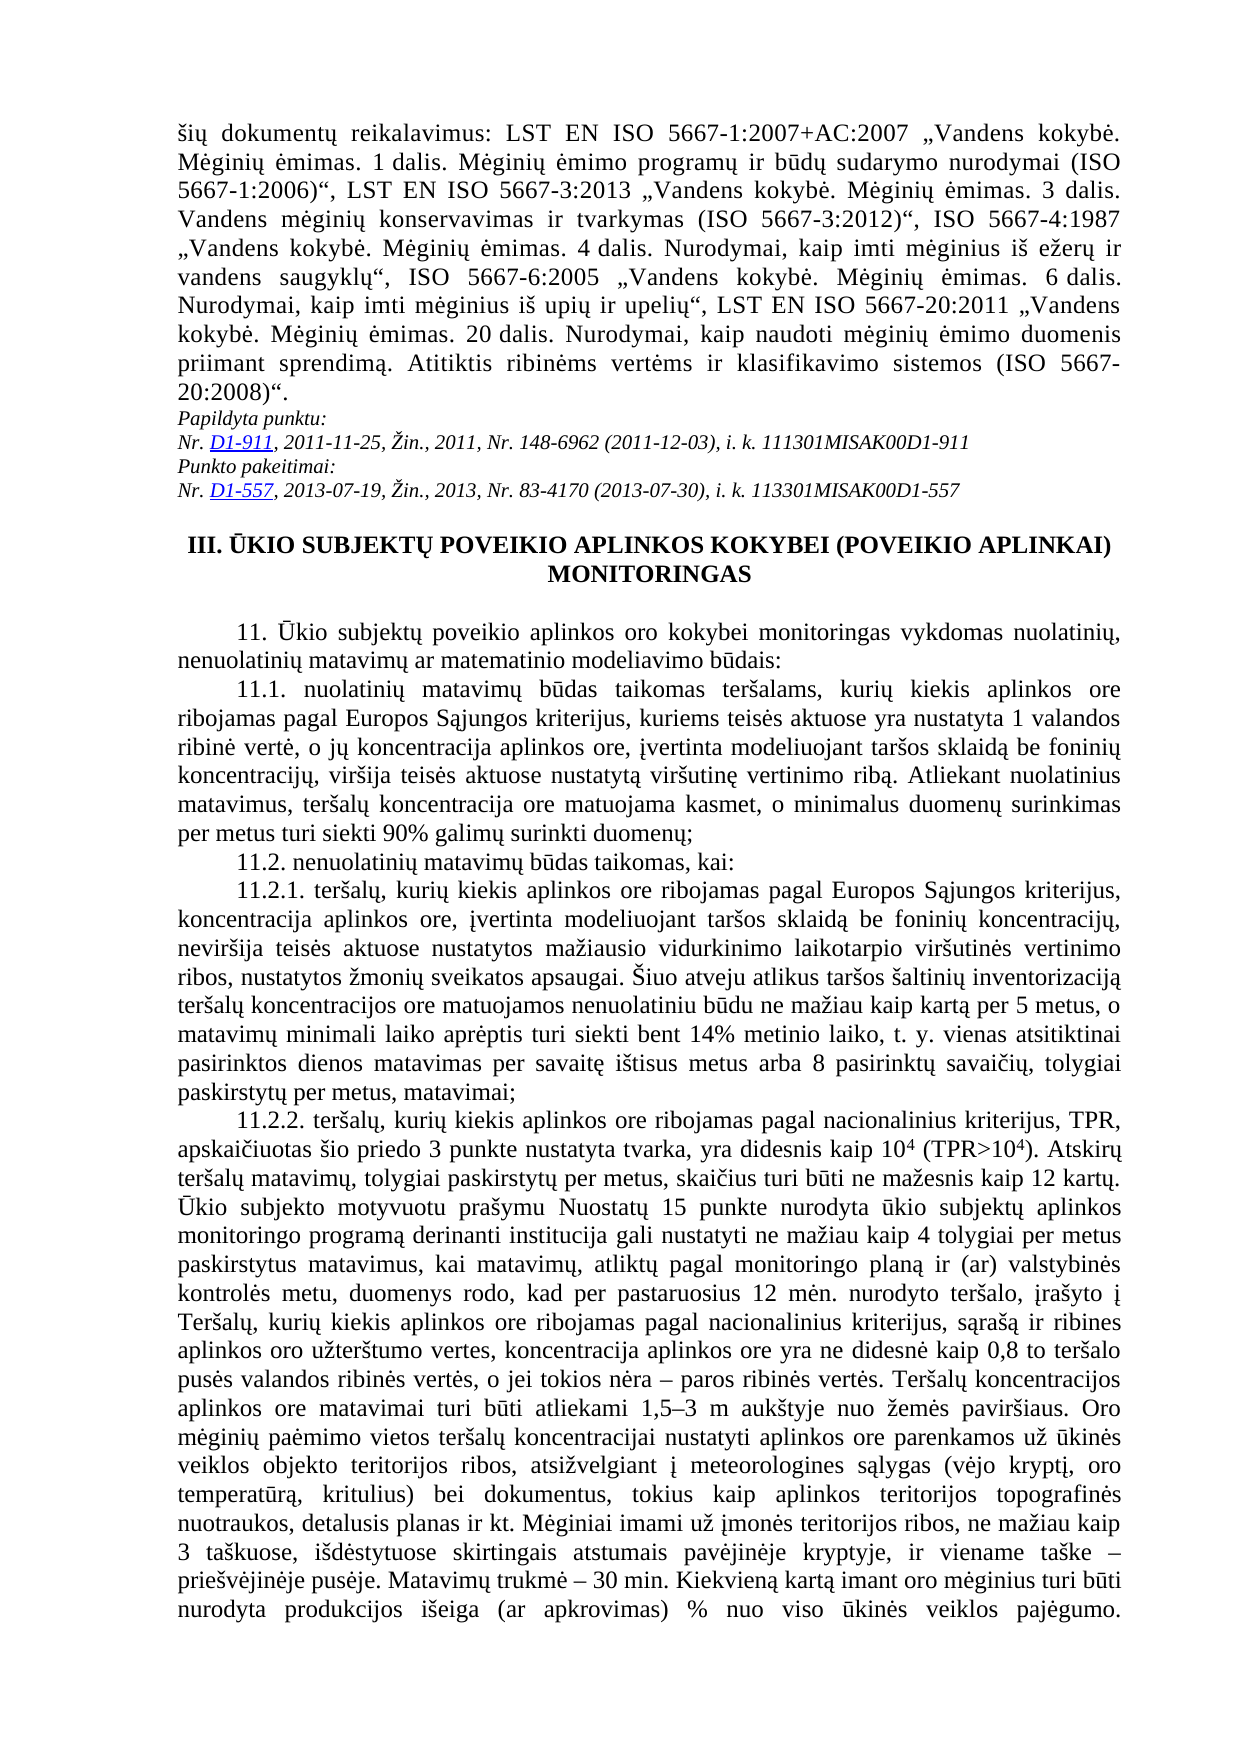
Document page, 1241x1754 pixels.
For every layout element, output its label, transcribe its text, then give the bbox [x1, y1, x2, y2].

text 11.2.2. teršalų, kurių kiekis aplinkos ore ribojamas pagal nacionalinius kriterijus, TPR, apskaičiuotas šio priedo 3 punkte nustatyta tvarka, yra didesnis kaip 104 (TPR>104). Atskirų teršalų matavimų, tolygiai paskirstytų per metus, skaičius turi būti ne mažesnis kaip 12 kartų. Ūkio subjekto motyvuotu prašymu Nuostatų 15 punkte nurodyta ūkio subjektų aplinkos monitoringo programą derinanti institucija gali nustatyti ne mažiau kaip 4 tolygiai per metus paskirstytus matavimus, kai matavimų, atliktų pagal monitoringo planą ir (ar) valstybinės kontrolės metu, duomenys rodo, kad per pastaruosius 12 mėn. nurodyto teršalo, įrašyto į Teršalų, kurių kiekis aplinkos ore ribojamas pagal nacionalinius kriterijus, sąrašą ir ribines aplinkos oro užterštumo vertes, koncentracija aplinkos ore yra ne didesnė kaip 0,8 to teršalo pusės valandos ribinės vertės, o jei tokios nėra – paros ribinės vertės. Teršalų koncentracijos aplinkos ore matavimai turi būti atliekami 1,5–3 m aukštyje nuo žemės paviršiaus. Oro mėginių paėmimo vietos teršalų koncentracijai nustatyti aplinkos ore parenkamos už ūkinės veiklos objekto teritorijos ribos, atsižvelgiant į meteorologines sąlygas (vėjo kryptį, oro temperatūrą, kritulius) bei dokumentus, tokius kaip aplinkos teritorijos topografinės nuotraukos, detalusis planas ir kt. Mėginiai imami už įmonės teritorijos ribos, ne mažiau kaip 3 taškuose, išdėstytuose skirtingais atstumais pavėjinėje kryptyje, ir viename taške – priešvėjinėje pusėje. Matavimų trukmė – 30 min. Kiekvieną kartą imant oro mėginius turi būti nurodyta produkcijos išeiga (ar apkrovimas) % nuo viso ūkinės veiklos pajėgumo. [177, 1106, 1122, 1623]
text Nr. D1-911, 2011-11-25, Žin., 2011, Nr. 148-6962 (2011-12-03), i. k. 111301MISAK00D1-911 [177, 430, 1122, 454]
text 11.2. nenuolatinių matavimų būdas taikomas, kai: [177, 847, 1122, 876]
text 11. Ūkio subjektų poveikio aplinkos oro kokybei monitoringas vykdomas nuolatinių, nenuolatinių matavimų ar matematinio modeliavimo būdais: [177, 617, 1122, 674]
text šių dokumentų reikalavimus: LST EN ISO 5667-1:2007+AC:2007 „Vandens kokybė. Mėginių ėmimas. 1 dalis. Mėginių ėmimo programų ir būdų sudarymo nurodymai (ISO 5667-1:2006)“, LST EN ISO 5667-3:2013 „Vandens kokybė. Mėginių ėmimas. 3 dalis. Vandens mėginių konservavimas ir tvarkymas (ISO 5667-3:2012)“, ISO 5667-4:1987 „Vandens kokybė. Mėginių ėmimas. 4 dalis. Nurodymai, kaip imti mėginius iš ežerų ir vandens saugyklų“, ISO 5667-6:2005 „Vandens kokybė. Mėginių ėmimas. 6 dalis. Nurodymai, kaip imti mėginius iš upių ir upelių“, LST EN ISO 5667-20:2011 „Vandens kokybė. Mėginių ėmimas. 20 dalis. Nurodymai, kaip naudoti mėginių ėmimo duomenis priimant sprendimą. Atitiktis ribinėms vertėms ir klasifikavimo sistemos (ISO 5667-20:2008)“. [177, 118, 1122, 406]
text 11.2.1. teršalų, kurių kiekis aplinkos ore ribojamas pagal Europos Sąjungos kriterijus, koncentracija aplinkos ore, įvertinta modeliuojant taršos sklaidą be foninių koncentracijų, neviršija teisės aktuose nustatytos mažiausio vidurkinimo laikotarpio viršutinės vertinimo ribos, nustatytos žmonių sveikatos apsaugai. Šiuo atveju atlikus taršos šaltinių inventorizaciją teršalų koncentracijos ore matuojamos nenuolatiniu būdu ne mažiau kaip kartą per 5 metus, o matavimų minimali laiko aprėptis turi siekti bent 14% metinio laiko, t. y. vienas atsitiktinai pasirinktos dienos matavimas per savaitę ištisus metus arba 8 pasirinktų savaičių, tolygiai paskirstytų per metus, matavimai; [177, 876, 1122, 1106]
text Papildyta punktu: [177, 406, 1122, 430]
text III. Ūkio subjektų poveikio aplinkos kokybei (poveikio aplinkai) monitoringas [177, 531, 1122, 588]
text Punkto pakeitimai: [177, 454, 1122, 478]
text Nr. D1-557, 2013-07-19, Žin., 2013, Nr. 83-4170 (2013-07-30), i. k. 113301MISAK00D1-557 [177, 478, 1122, 502]
text 11.1. nuolatinių matavimų būdas taikomas teršalams, kurių kiekis aplinkos ore ribojamas pagal Europos Sąjungos kriterijus, kuriems teisės aktuose yra nustatyta 1 valandos ribinė vertė, o jų koncentracija aplinkos ore, įvertinta modeliuojant taršos sklaidą be foninių koncentracijų, viršija teisės aktuose nustatytą viršutinę vertinimo ribą. Atliekant nuolatinius matavimus, teršalų koncentracija ore matuojama kasmet, o minimalus duomenų surinkimas per metus turi siekti 90% galimų surinkti duomenų; [177, 674, 1122, 847]
